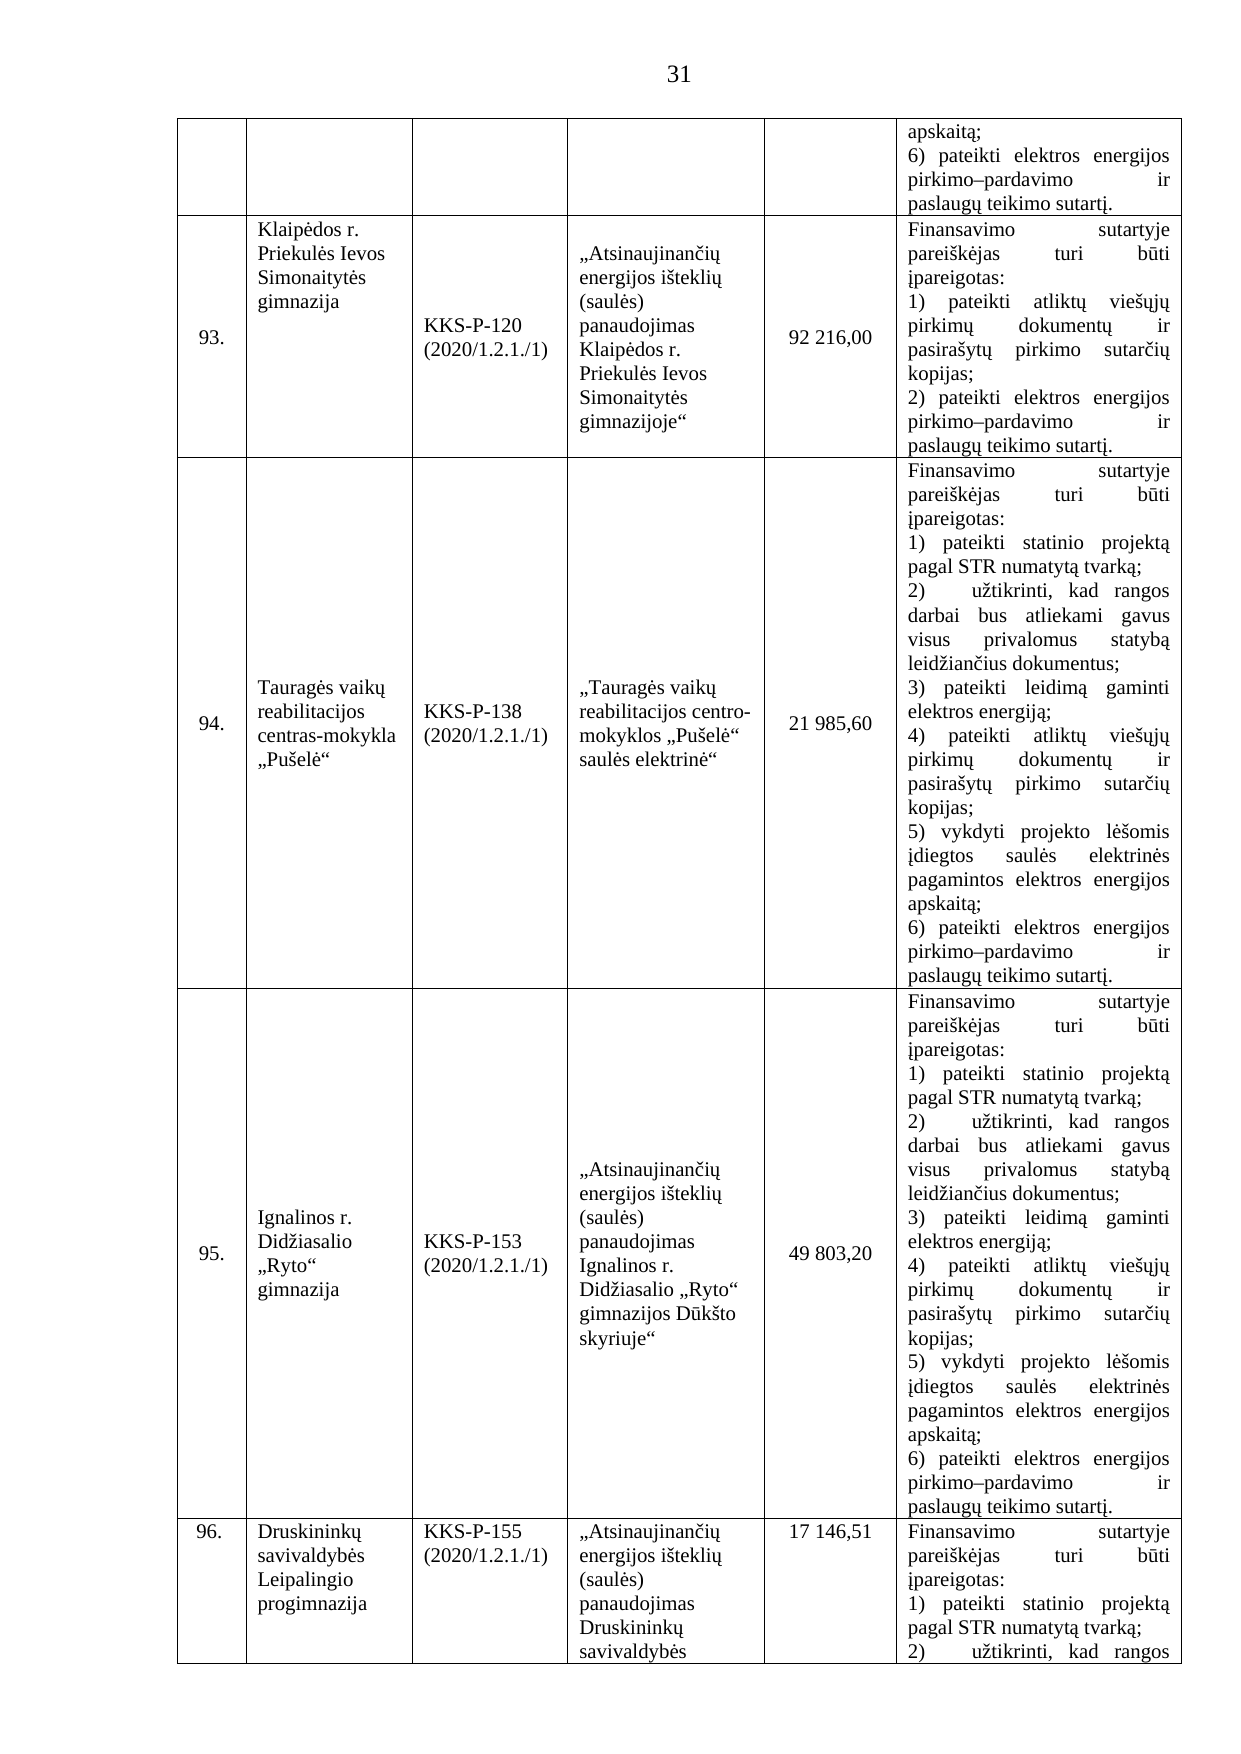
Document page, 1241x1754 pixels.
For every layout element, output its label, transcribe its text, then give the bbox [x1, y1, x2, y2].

table_cell Tauragės vaikų reabilitacijos centras-mokykla „Pušelė“ [247, 458, 412, 987]
table_cell KKS-P-155 (2020/1.2.1./1) [413, 1519, 567, 1663]
table_cell Klaipėdos r. Priekulės Ievos Simonaitytės gimnazija [247, 216, 412, 457]
table_cell „Atsinaujinančių energijos išteklių (saulės) panaudojimas Ignalinos r. Didžiasalio „Ryto“ gimnazijos Dūkšto skyriuje“ [568, 989, 764, 1518]
table_cell 21 985,60 [765, 458, 896, 987]
table_cell 49 803,20 [765, 989, 896, 1518]
table_cell 94. [178, 458, 246, 987]
table_cell 92 216,00 [765, 216, 896, 457]
table_cell Finansavimo sutartyje pareiškėjas turi būti įpareigotas: 1) pateikti statinio projektą pagal STR numatytą tvarką; 2) užtikrinti, kad rangos darbai bus atliekami gavus visus privalomus statybą leidžiančius dokumentus; 3) pateikti leidimą gaminti elektros energiją; 4) pateikti atliktų viešųjų pirkimų dokumentų ir pasirašytų pirkimo sutarčių kopijas; 5) vykdyti projekto lėšomis įdiegtos saulės elektrinės pagamintos elektros energijos apskaitą; 6) pateikti elektros energijos pirkimo–pardavimo ir paslaugų teikimo sutartį. [897, 458, 1181, 987]
table_cell KKS-P-120 (2020/1.2.1./1) [413, 216, 567, 457]
table_cell KKS-P-138 (2020/1.2.1./1) [413, 458, 567, 987]
table_cell „Tauragės vaikų reabilitacijos centro-mokyklos „Pušelė“ saulės elektrinė“ [568, 458, 764, 987]
table_cell [247, 119, 412, 215]
table_cell Finansavimo sutartyje pareiškėjas turi būti įpareigotas: 1) pateikti atliktų viešųjų pirkimų dokumentų ir pasirašytų pirkimo sutarčių kopijas; 2) pateikti elektros energijos pirkimo–pardavimo ir paslaugų teikimo sutartį. [897, 216, 1181, 457]
table_cell Ignalinos r. Didžiasalio „Ryto“ gimnazija [247, 989, 412, 1518]
table_cell apskaitą; 6) pateikti elektros energijos pirkimo–pardavimo ir paslaugų teikimo sutartį. [897, 119, 1181, 215]
table_cell [178, 119, 246, 215]
table_cell KKS-P-153 (2020/1.2.1./1) [413, 989, 567, 1518]
table_cell [568, 119, 764, 215]
table_cell Druskininkų savivaldybės Leipalingio progimnazija [247, 1519, 412, 1663]
table_cell „Atsinaujinančių energijos išteklių (saulės) panaudojimas Klaipėdos r. Priekulės Ievos Simonaitytės gimnazijoje“ [568, 216, 764, 457]
table_cell Finansavimo sutartyje pareiškėjas turi būti įpareigotas: 1) pateikti statinio projektą pagal STR numatytą tvarką; 2) užtikrinti, kad rangos darbai bus atliekami gavus visus privalomus statybą leidžiančius dokumentus; 3) pateikti leidimą gaminti elektros energiją; 4) pateikti atliktų viešųjų pirkimų dokumentų ir pasirašytų pirkimo sutarčių kopijas; 5) vykdyti projekto lėšomis įdiegtos saulės elektrinės pagamintos elektros energijos apskaitą; 6) pateikti elektros energijos pirkimo–pardavimo ir paslaugų teikimo sutartį. [897, 989, 1181, 1518]
table_cell 17 146,51 [765, 1519, 896, 1663]
table_cell „Atsinaujinančių energijos išteklių (saulės) panaudojimas Druskininkų savivaldybės [568, 1519, 764, 1663]
table_cell [765, 119, 896, 215]
table_cell Finansavimo sutartyje pareiškėjas turi būti įpareigotas: 1) pateikti statinio projektą pagal STR numatytą tvarką; 2) užtikrinti, kad rangos [897, 1519, 1181, 1663]
table_cell 93. [178, 216, 246, 457]
table_cell 95. [178, 989, 246, 1518]
table_cell [413, 119, 567, 215]
table_cell 96. [178, 1519, 246, 1663]
